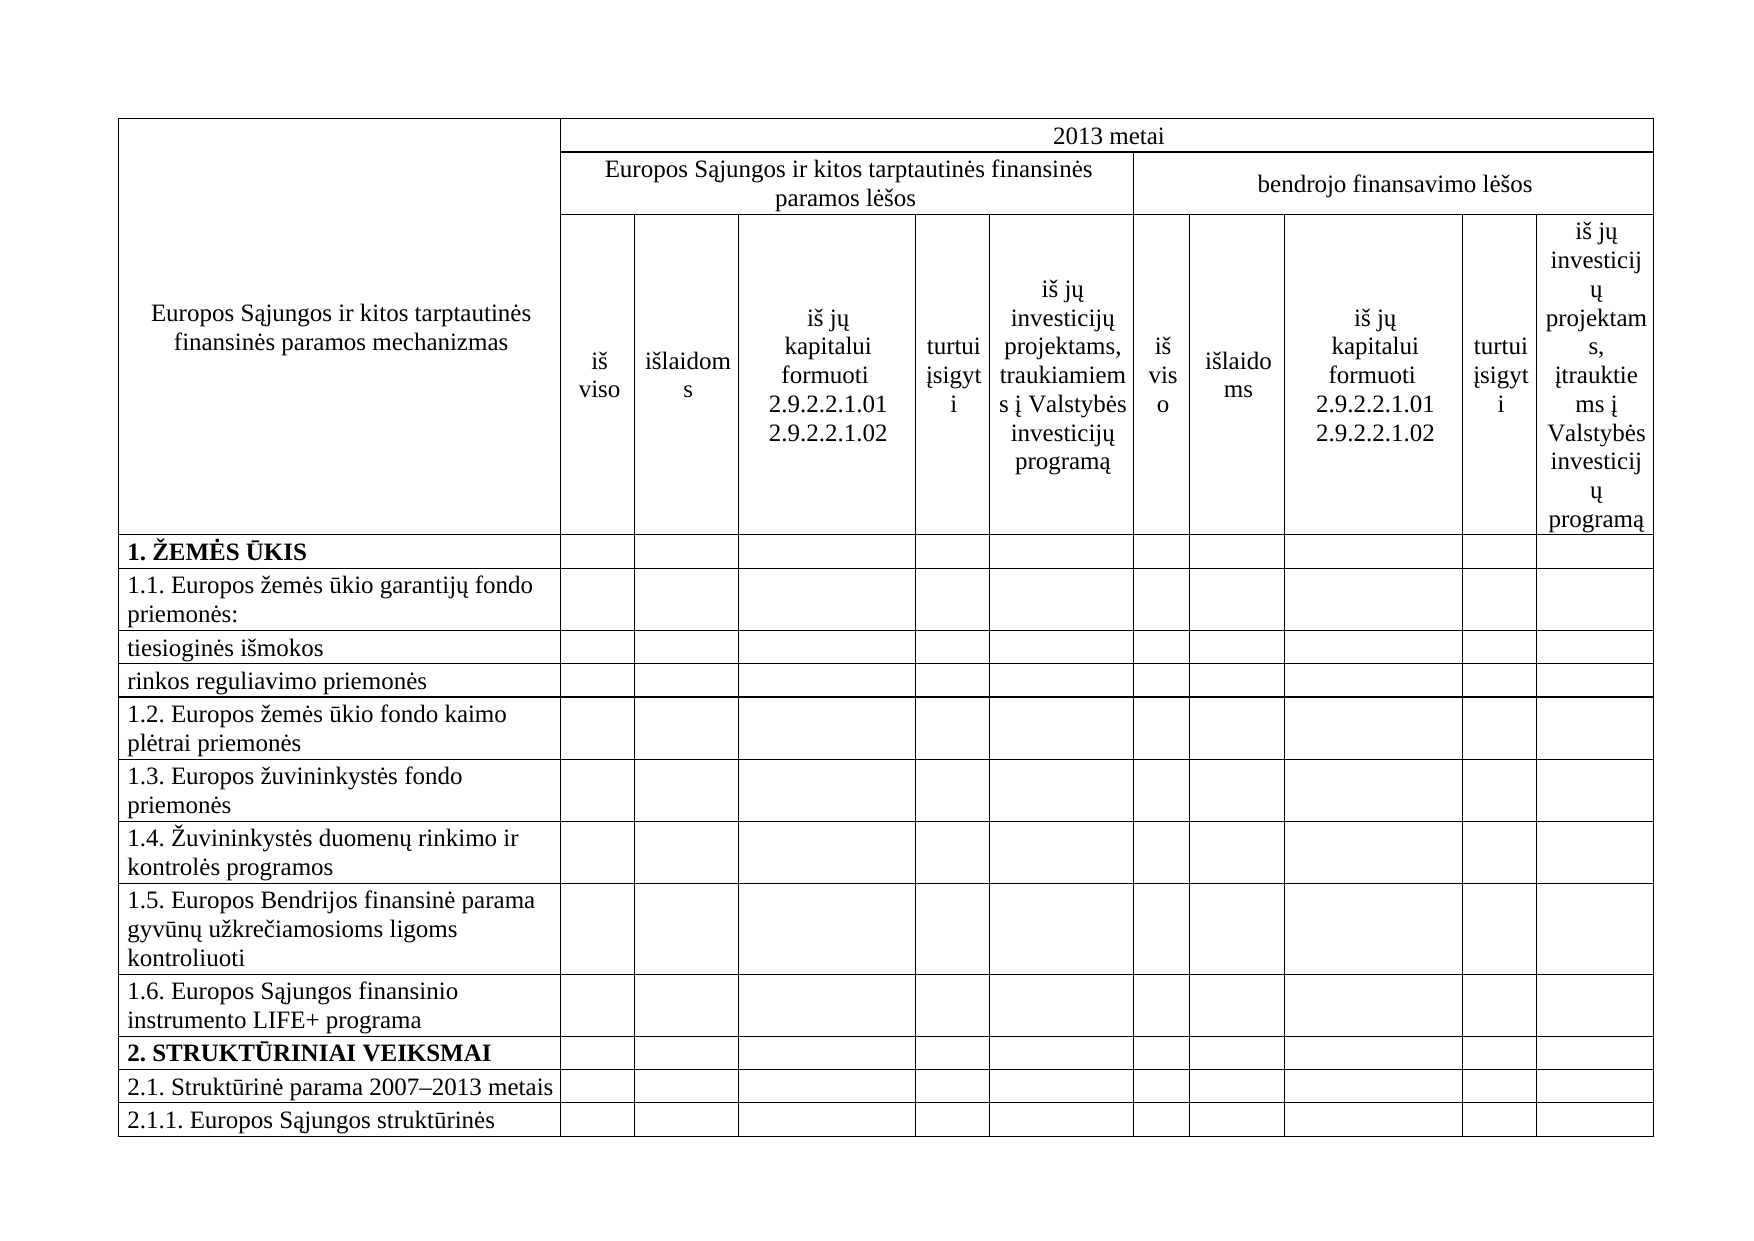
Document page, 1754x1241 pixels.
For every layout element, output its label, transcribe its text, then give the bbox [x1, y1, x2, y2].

table_cell [1134, 1103, 1189, 1136]
table_cell išlaidoms [1190, 215, 1284, 534]
table_cell iš viso [1134, 215, 1189, 534]
table_cell [635, 822, 738, 883]
table_cell [1285, 884, 1462, 973]
table_cell [739, 631, 915, 663]
table_cell iš jų kapitalui formuoti 2.9.2.2.1.01 2.9.2.2.1.02 [739, 215, 915, 534]
table_cell [1285, 1037, 1462, 1069]
table_cell turtui įsigyti [1463, 215, 1536, 534]
table_cell [561, 698, 634, 758]
table_cell [739, 975, 915, 1036]
table_cell [916, 664, 989, 696]
table_cell [1134, 1037, 1189, 1069]
table_cell [990, 698, 1133, 758]
table_cell [1285, 664, 1462, 696]
table_cell [1190, 631, 1284, 663]
table_cell [916, 975, 989, 1036]
table_cell [1463, 1070, 1536, 1102]
table_cell [561, 975, 634, 1036]
table_cell [916, 760, 989, 821]
table_cell iš jų kapitalui formuoti 2.9.2.2.1.01 2.9.2.2.1.02 [1285, 215, 1462, 534]
table_cell [1190, 822, 1284, 883]
table_cell [1285, 569, 1462, 630]
table_cell [1463, 535, 1536, 568]
table_cell [1285, 698, 1462, 758]
table_cell [1537, 569, 1653, 630]
table_cell [990, 664, 1133, 696]
table_cell [1537, 535, 1653, 568]
table_cell [1463, 664, 1536, 696]
table_cell turtui įsigyti [916, 215, 989, 534]
table_cell [1134, 631, 1189, 663]
table_cell [1463, 1037, 1536, 1069]
table_cell Europos Sąjungos ir kitos tarptautinės finansinės paramos lėšos [561, 153, 1133, 213]
table_cell [1537, 698, 1653, 758]
table_cell [739, 698, 915, 758]
table_cell [916, 569, 989, 630]
table_cell [1537, 1037, 1653, 1069]
table_cell [1463, 569, 1536, 630]
table_cell [990, 1037, 1133, 1069]
table_cell 1.5. Europos Bendrijos finansinė parama gyvūnų užkrečiamosioms ligoms kontroliuoti [119, 884, 560, 973]
table_cell [1537, 884, 1653, 973]
table_cell 1.3. Europos žuvininkystės fondo priemonės [119, 760, 560, 821]
table_cell [739, 760, 915, 821]
table_cell [1285, 1103, 1462, 1136]
table_cell [1537, 975, 1653, 1036]
table_cell [635, 1070, 738, 1102]
table_cell [1190, 698, 1284, 758]
table_cell [990, 884, 1133, 973]
table_cell [635, 975, 738, 1036]
table_cell [916, 698, 989, 758]
table_cell [1134, 884, 1189, 973]
table_cell [990, 760, 1133, 821]
table_cell [561, 1070, 634, 1102]
table_cell [561, 631, 634, 663]
table_cell rinkos reguliavimo priemonės [119, 664, 560, 696]
table_cell [1134, 535, 1189, 568]
table_cell [1537, 631, 1653, 663]
table_cell [1463, 698, 1536, 758]
table_cell [1463, 975, 1536, 1036]
table_cell [1537, 664, 1653, 696]
table_cell [635, 569, 738, 630]
table_cell [1190, 535, 1284, 568]
table_cell [990, 631, 1133, 663]
table_cell [1537, 1070, 1653, 1102]
table_cell [1190, 1070, 1284, 1102]
table_cell tiesioginės išmokos [119, 631, 560, 663]
table_cell 1.1. Europos žemės ūkio garantijų fondo priemonės: [119, 569, 560, 630]
table_cell [1285, 975, 1462, 1036]
table_cell [1134, 569, 1189, 630]
table_cell [1285, 822, 1462, 883]
table_header 2013 metai [561, 119, 1653, 151]
table_cell [1134, 760, 1189, 821]
table_cell [1190, 569, 1284, 630]
table_cell [561, 884, 634, 973]
table_cell [990, 1103, 1133, 1136]
table_cell [916, 884, 989, 973]
table_cell [990, 822, 1133, 883]
table_cell [916, 1103, 989, 1136]
table_cell [635, 884, 738, 973]
table_cell [1190, 760, 1284, 821]
table_cell [635, 1037, 738, 1069]
table_cell [1537, 822, 1653, 883]
table_cell 1.4. Žuvininkystės duomenų rinkimo ir kontrolės programos [119, 822, 560, 883]
table_cell 1. ŽEMĖS ŪKIS [119, 535, 560, 568]
table_cell [1285, 535, 1462, 568]
table_cell [990, 535, 1133, 568]
table_cell [561, 1037, 634, 1069]
table_cell bendrojo finansavimo lėšos [1134, 153, 1653, 213]
table_cell [1463, 760, 1536, 821]
table_cell [739, 1070, 915, 1102]
table_cell [1190, 884, 1284, 973]
table_cell [1537, 760, 1653, 821]
table_cell [1463, 1103, 1536, 1136]
table_cell [1537, 1103, 1653, 1136]
table_cell [1134, 1070, 1189, 1102]
table_cell [916, 1070, 989, 1102]
table_cell [739, 884, 915, 973]
table_cell [916, 631, 989, 663]
table_header Europos Sąjungos ir kitos tarptautinės finansinės paramos mechanizmas [119, 119, 560, 534]
table_cell išlaidoms [635, 215, 738, 534]
table_cell [916, 535, 989, 568]
table_cell [1190, 664, 1284, 696]
table_cell iš viso [561, 215, 634, 534]
table_cell [561, 535, 634, 568]
table_cell [739, 822, 915, 883]
table_cell iš jų investicijų projektams, traukiamiems į Valstybės investicijų programą [990, 215, 1133, 534]
table_cell [990, 569, 1133, 630]
table_cell [990, 1070, 1133, 1102]
table_cell [1134, 698, 1189, 758]
table_cell 1.6. Europos Sąjungos finansinio instrumento LIFE+ programa [119, 975, 560, 1036]
table_cell [1190, 1037, 1284, 1069]
table_cell [1190, 975, 1284, 1036]
table_cell [561, 664, 634, 696]
table_cell [561, 822, 634, 883]
table_cell [1134, 975, 1189, 1036]
table_cell [739, 1037, 915, 1069]
table_cell [635, 760, 738, 821]
table_cell [1463, 631, 1536, 663]
table_cell [1134, 822, 1189, 883]
table_cell [1134, 664, 1189, 696]
table_cell [739, 664, 915, 696]
table_cell [635, 535, 738, 568]
table_cell [561, 1103, 634, 1136]
table_cell [1285, 631, 1462, 663]
table_cell 1.2. Europos žemės ūkio fondo kaimo plėtrai priemonės [119, 698, 560, 758]
table_cell 2. STRUKTŪRINIAI VEIKSMAI [119, 1037, 560, 1069]
table_cell [561, 760, 634, 821]
table_cell [1463, 884, 1536, 973]
table_cell [635, 631, 738, 663]
table_cell [635, 664, 738, 696]
table_cell [990, 975, 1133, 1036]
table_cell [635, 1103, 738, 1136]
table_cell [635, 698, 738, 758]
table_cell [916, 822, 989, 883]
table_cell [916, 1037, 989, 1069]
table_cell [1285, 1070, 1462, 1102]
table_cell [739, 569, 915, 630]
table_cell 2.1.1. Europos Sąjungos struktūrinės [119, 1103, 560, 1136]
table_cell [1463, 822, 1536, 883]
table_cell [1190, 1103, 1284, 1136]
table_cell [739, 535, 915, 568]
table_cell [561, 569, 634, 630]
table_cell 2.1. Struktūrinė parama 2007–2013 metais [119, 1070, 560, 1102]
table_cell iš jų investicijų projektams, įtrauktiems į Valstybės investicijų programą [1537, 215, 1653, 534]
table_cell [739, 1103, 915, 1136]
table_cell [1285, 760, 1462, 821]
